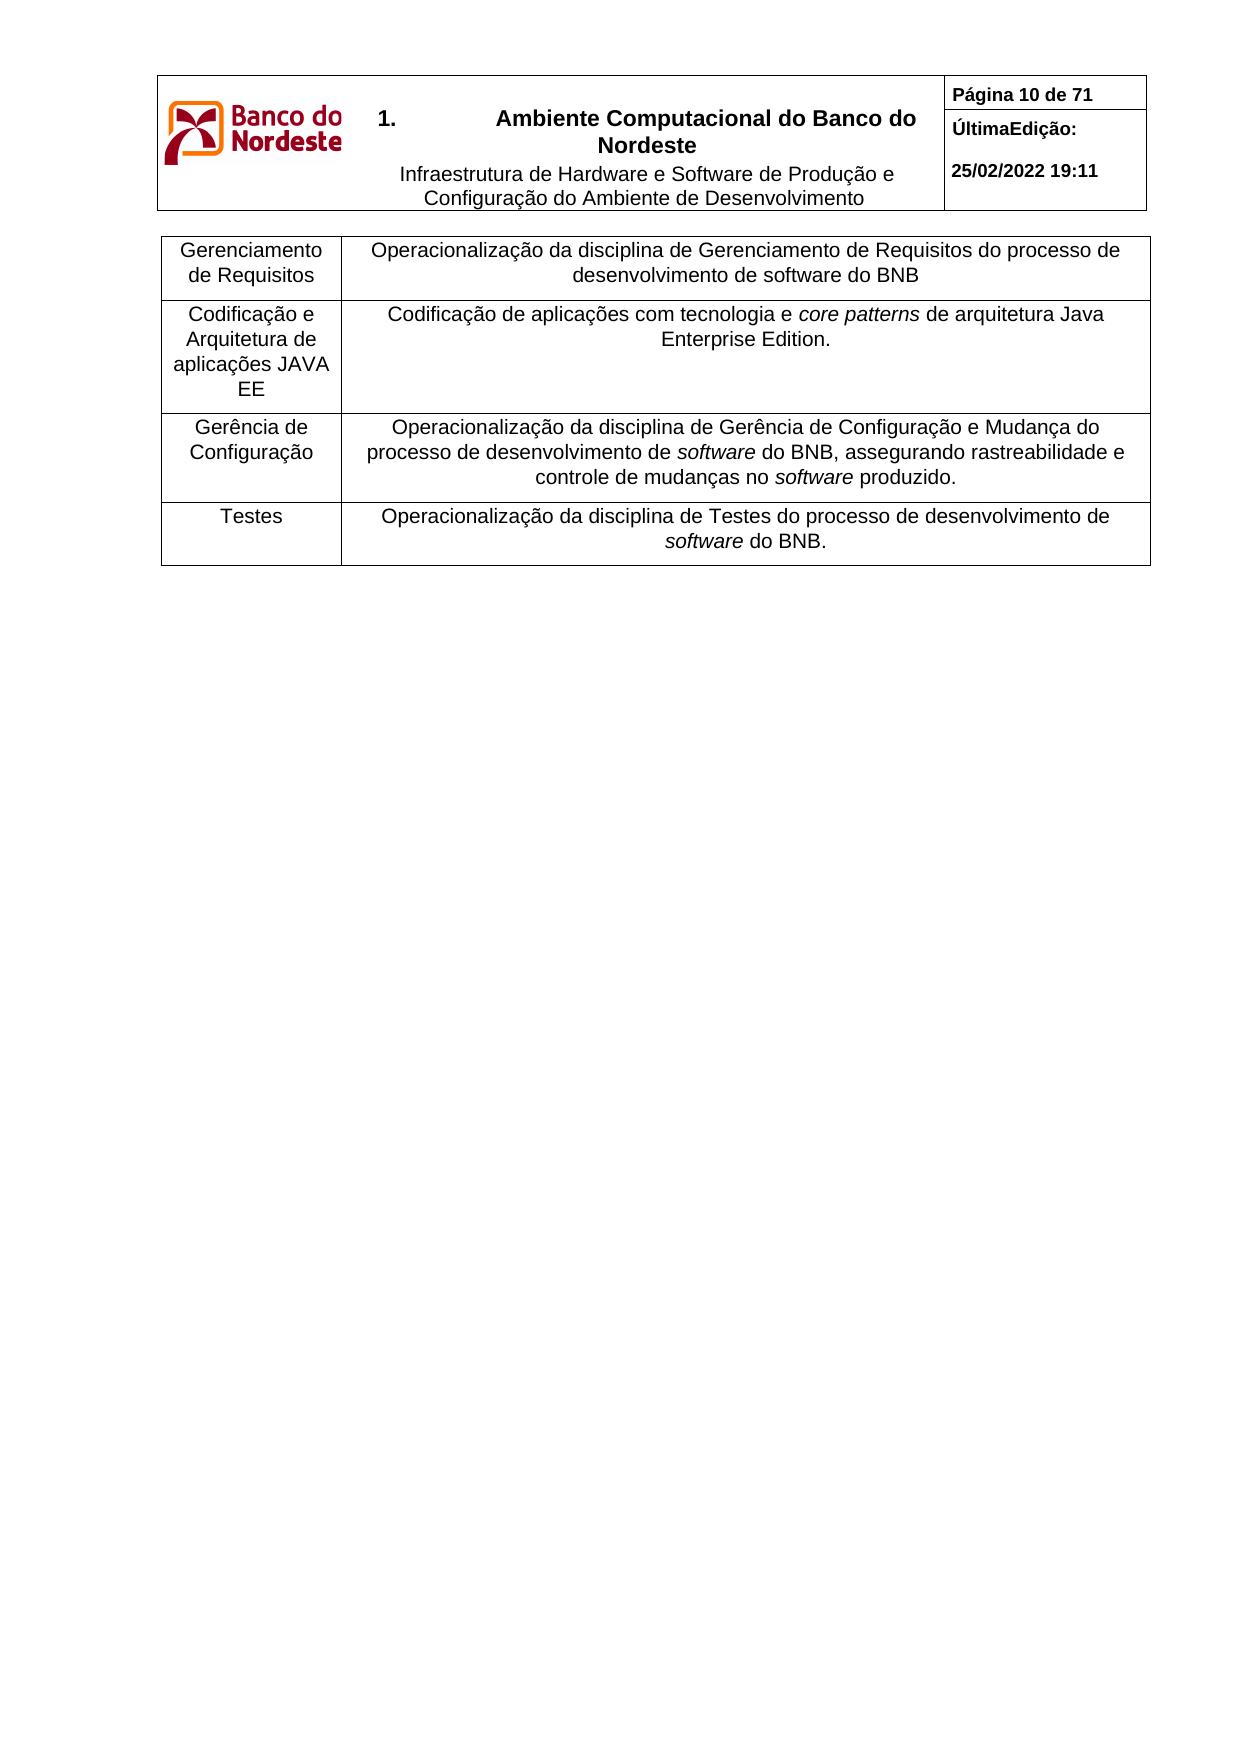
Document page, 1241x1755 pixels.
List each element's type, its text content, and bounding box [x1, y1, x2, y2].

table_cell Testes [162, 503, 341, 565]
table_cell Gerência de Configuração [162, 414, 341, 502]
table_cell Codificação e Arquitetura de aplicações JAVA EE [162, 301, 341, 413]
table_cell Codificação de aplicações com tecnologia e core patterns de arquitetura Java Enterprise Edition. [342, 301, 1150, 413]
table_cell Gerenciamento de Requisitos [162, 237, 341, 299]
table_cell Operacionalização da disciplina de Gerência de Configuração e Mudança do processo de desenvolvimento de software do BNB, assegurando rastreabilidade e controle de mudanças no software produzido. [342, 414, 1150, 502]
table_cell Operacionalização da disciplina de Testes do processo de desenvolvimento de software do BNB. [342, 503, 1150, 565]
table_cell Operacionalização da disciplina de Gerenciamento de Requisitos do processo de desenvolvimento de software do BNB [342, 237, 1150, 299]
